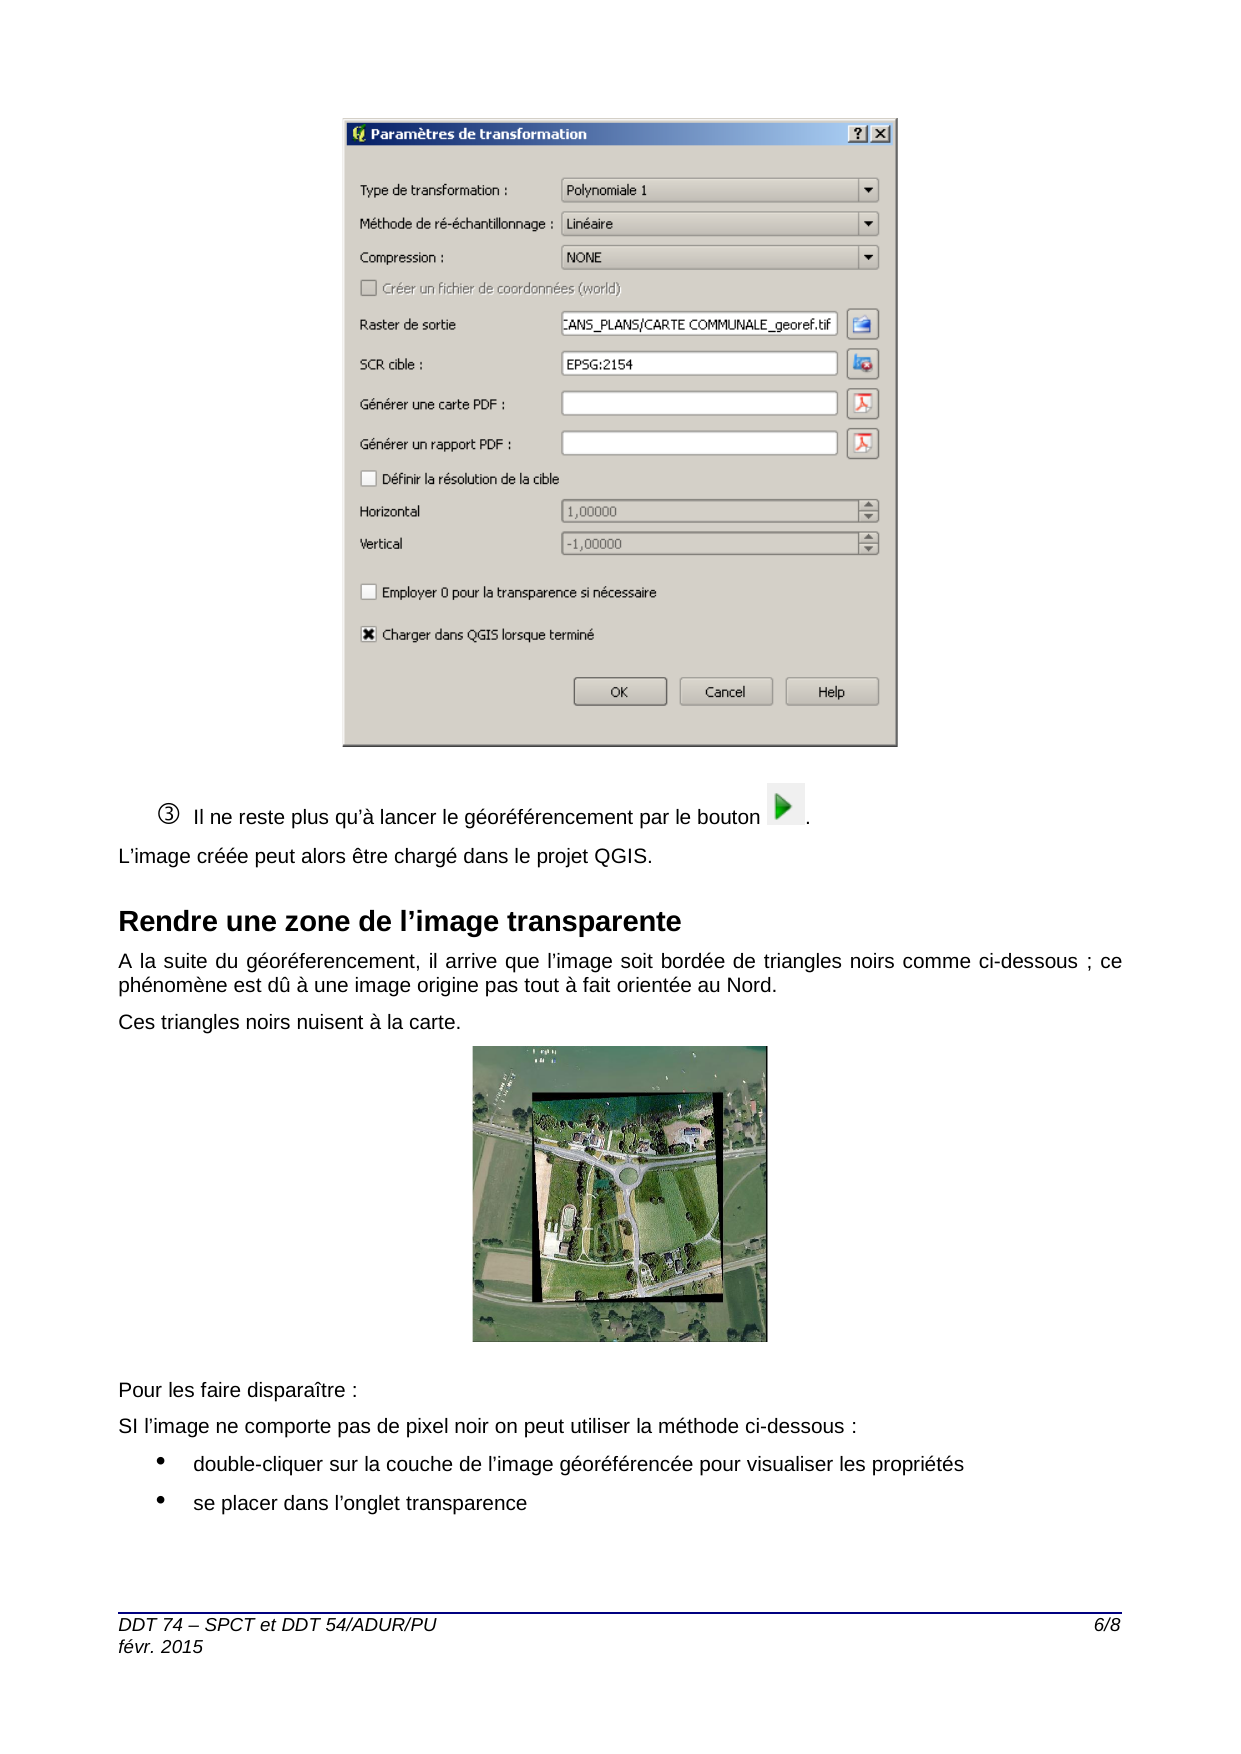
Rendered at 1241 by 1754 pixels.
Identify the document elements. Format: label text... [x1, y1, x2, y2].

picture [342, 118, 898, 747]
text Ces triangles noirs nuisent à la carte. [118, 1010, 1122, 1034]
list se placer dans l’onglet transparence [156, 1490, 1122, 1516]
text SI l’image ne comporte pas de pixel noir on peut utiliser la méthode ci-dessous : [118, 1414, 1122, 1438]
list double-cliquer sur la couche de l’image géoréférencée pour visualiser les propriétés [156, 1451, 1122, 1477]
text Pour les faire disparaître : [118, 1378, 1122, 1402]
list Il ne reste plus qu’à lancer le géoréférencement par le bouton . [156, 783, 1122, 831]
subtitle Rendre une zone de l’image transparente [118, 904, 1122, 937]
picture [472, 1046, 768, 1342]
picture [767, 783, 805, 825]
text A la suite du géoréferencement, il arrive que l’image soit bordée de triangles noirs comme ci-dessous ; ce phénomène est dû à une image origine pas tout à fait orientée au Nord. [118, 949, 1122, 997]
text L’image créée peut alors être chargé dans le projet QGIS. [118, 844, 1122, 868]
